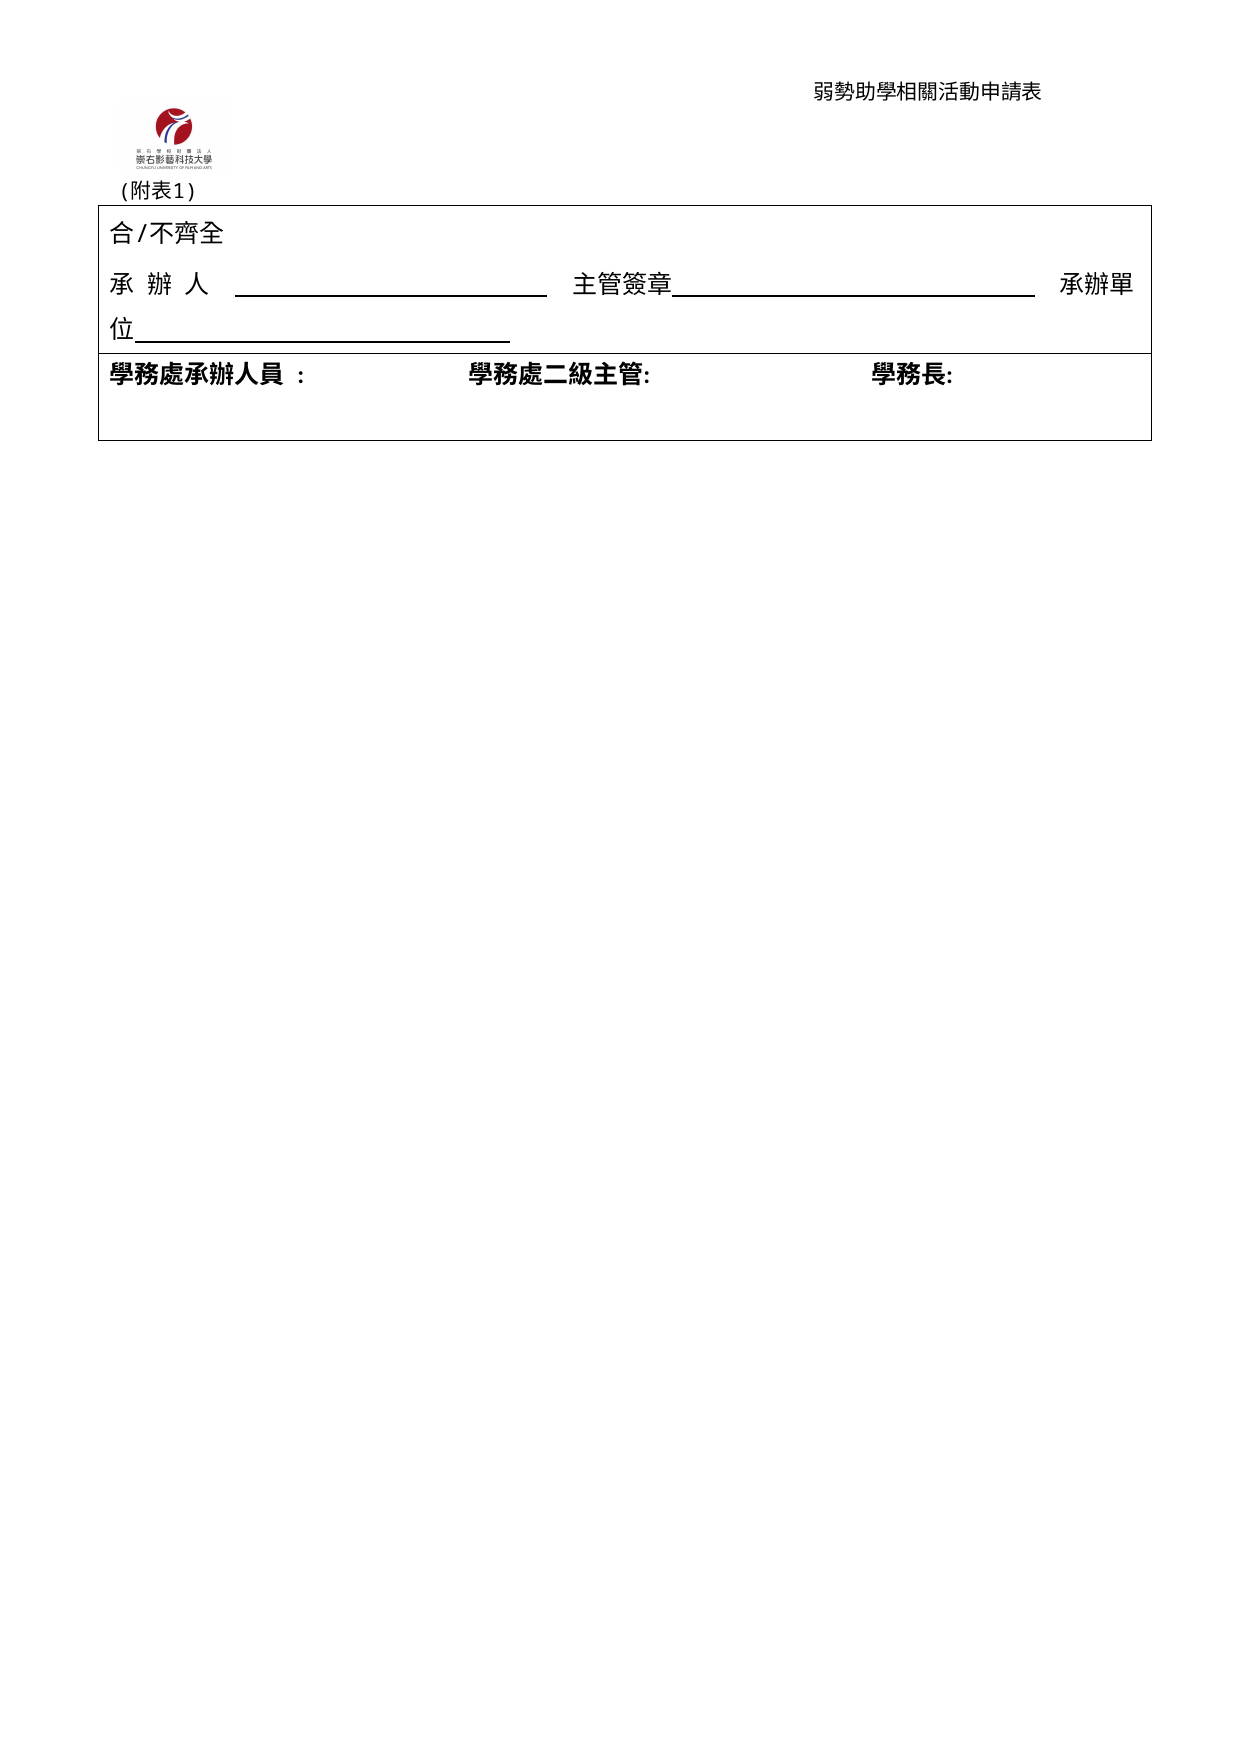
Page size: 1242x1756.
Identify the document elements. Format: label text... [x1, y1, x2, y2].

table_cell 學務處承辦人員 : 學務處二級主管: 學務長: [99, 354, 1151, 440]
table_cell 合/不齊全 承辦人 主管簽章 承辦單位 [99, 206, 1151, 353]
